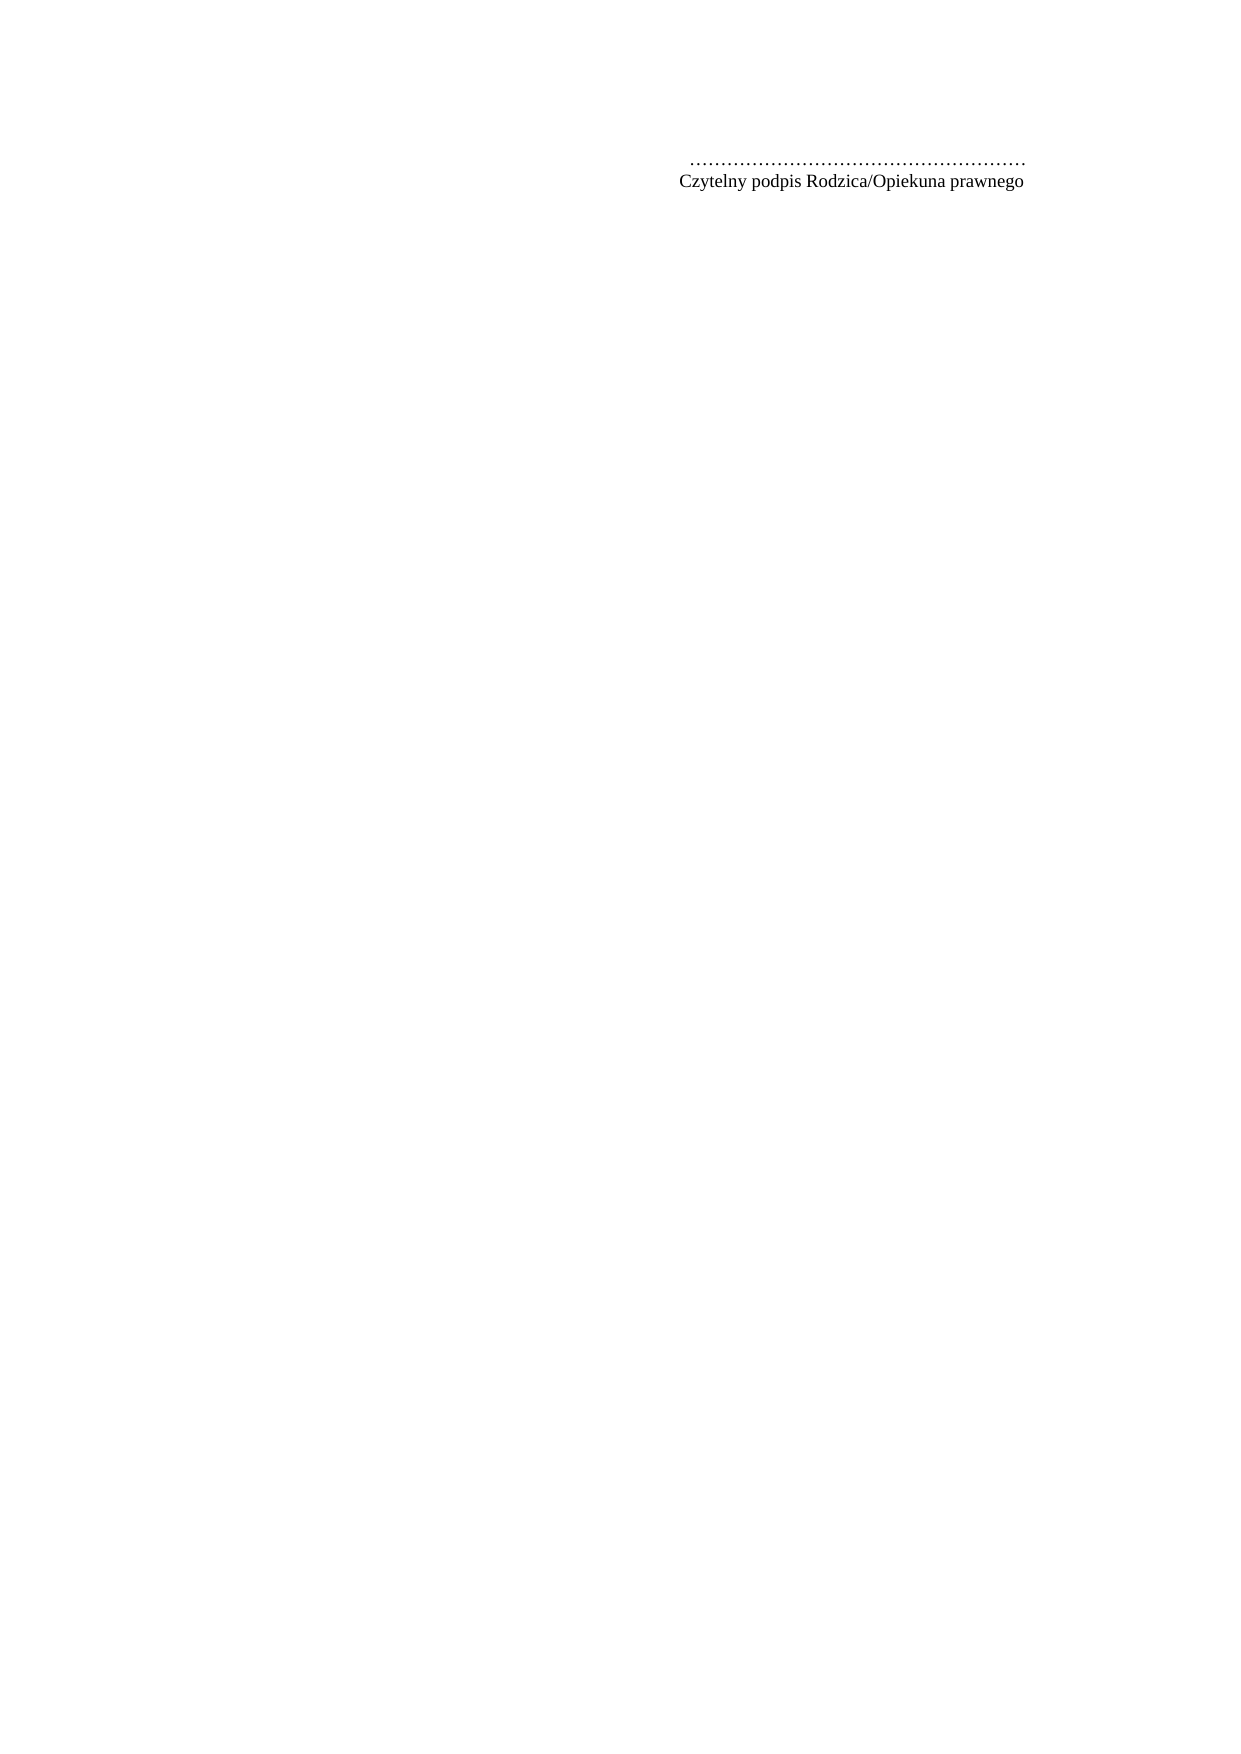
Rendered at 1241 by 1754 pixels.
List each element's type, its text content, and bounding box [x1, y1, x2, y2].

text ……………………………………………… [185, 148, 1026, 169]
text Czytelny podpis Rodzica/Opiekuna prawnego [185, 169, 1026, 191]
